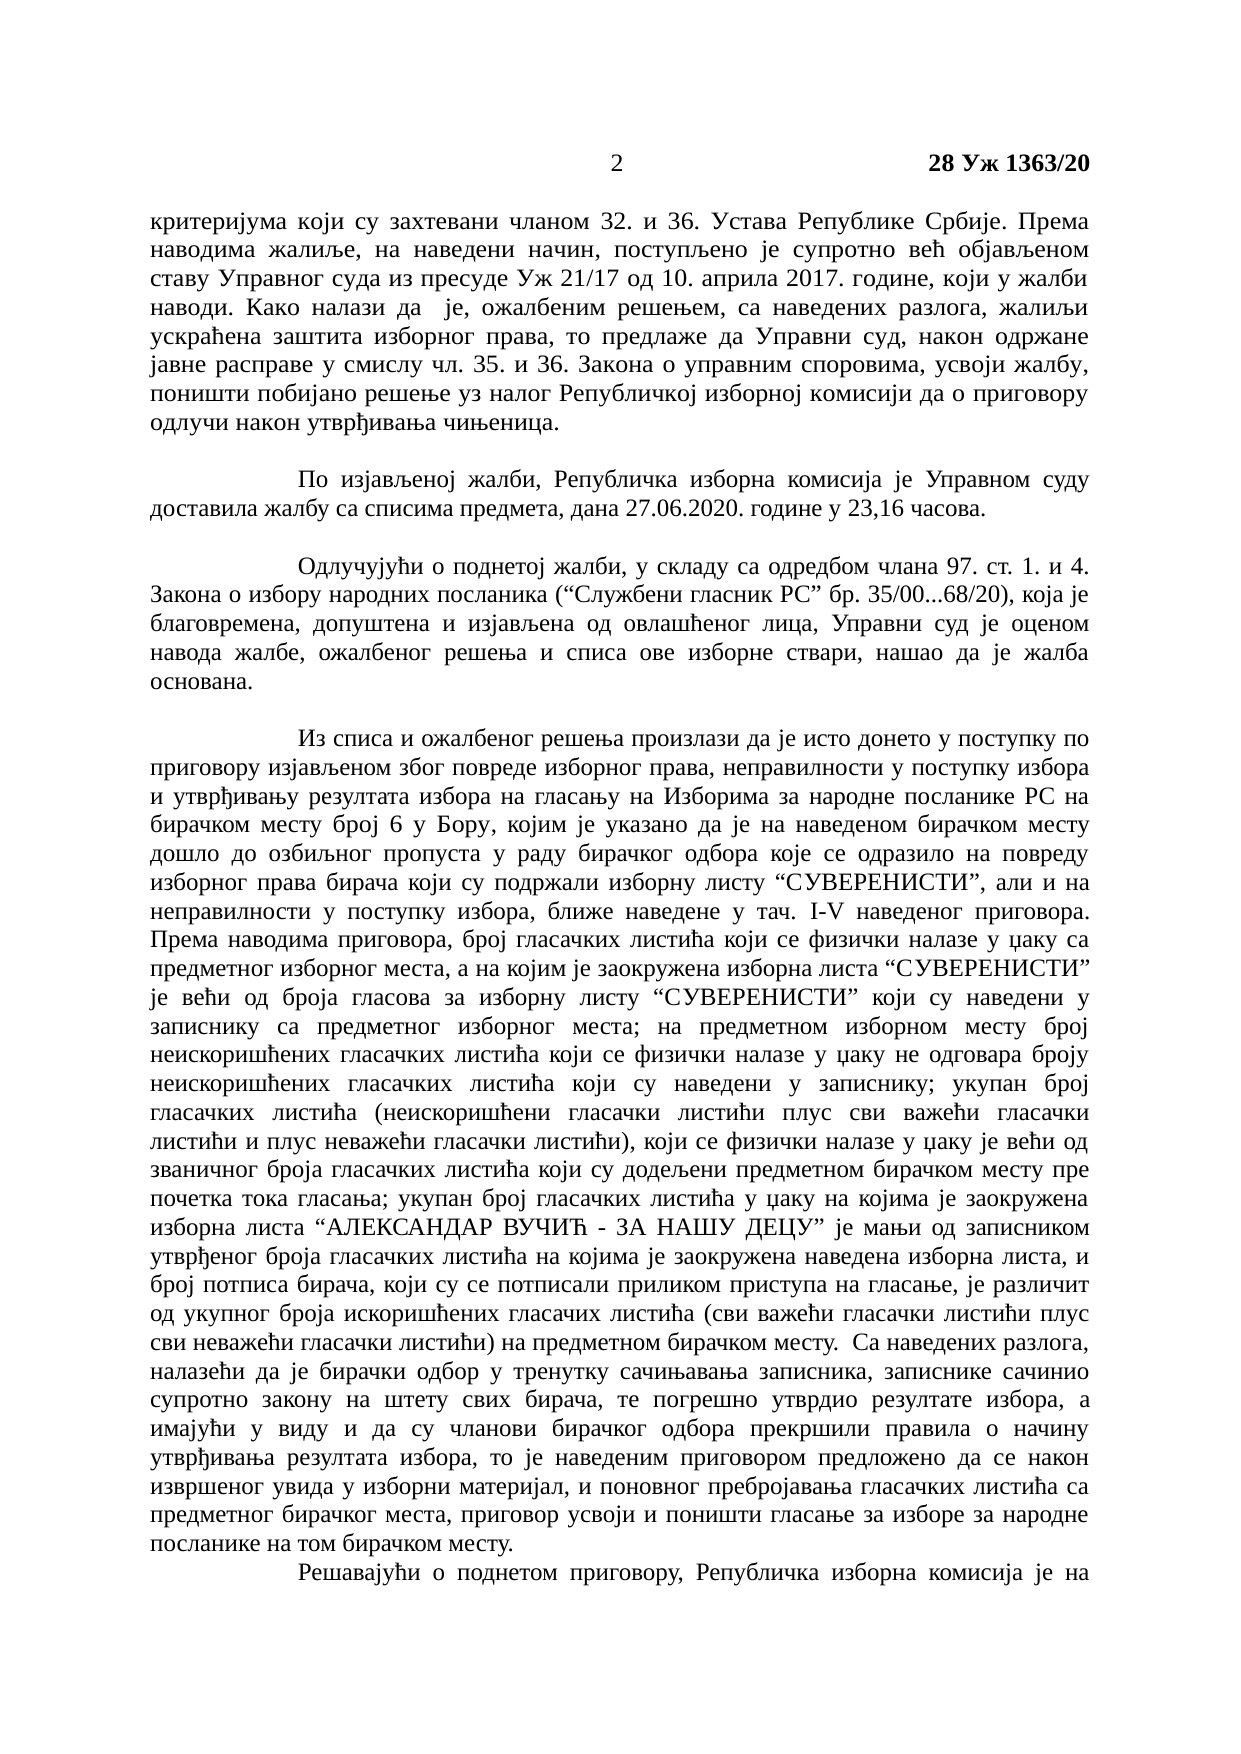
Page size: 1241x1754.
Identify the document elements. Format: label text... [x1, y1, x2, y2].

text Из списа и ожалбеног решења произлази да је исто донето у поступку по приговору изјављеном због повреде изборног права, неправилности у поступку избора и утврђивању резултата избора на гласању на Изборима за народне посланике РС на бирачком месту број 6 у Бору, којим је указано да је на наведеном бирачком месту дошло до озбиљног пропуста у раду бирачког одбора које се одразило на повреду изборног права бирача који су подржали изборну листу “СУВЕРЕНИСТИ”, али и на неправилности у поступку избора, ближе наведене у тач. I-V наведеног приговора. Према наводима приговора, број гласачких листића који се физички налазе у џаку са предметног изборног места, а на којим је заокружена изборна листа “СУВЕРЕНИСТИ” је већи од броја гласова за изборну листу “СУВЕРЕНИСТИ” који су наведени у записнику са предметног изборног места; на предметном изборном месту број неискоришћених гласачких листића који се физички налазе у џаку не одговара броју неискоришћених гласачких листића који су наведени у записнику; укупан број гласачких листића (неискоришћени гласачки листићи плус сви важећи гласачки листићи и плус неважећи гласачки листићи), који се физички налазе у џаку је већи од званичног броја гласачких листића који су додељени предметном бирачком месту пре почетка тока гласања; укупан број гласачких листића у џаку на којима је заокружена изборна листа “АЛЕКСАНДАР ВУЧИЋ - ЗА НАШУ ДЕЦУ” је мањи од записником утврђеног броја гласачких листића на којима је заокружена наведена изборна листа, и број потписа бирача, који су се потписали приликом приступа на гласање, је различит од укупног броја искоришћених гласачих листића (сви важећи гласачки листићи плус сви неважећи гласачки листићи) на предметном бирачком месту. Са наведених разлога, налазећи да је бирачки одбор у тренутку сачињавања записника, записнике сачинио супротно закону на штету свих бирача, те погрешно утврдио резултате избора, а имајући у виду и да су чланови бирачког одбора прекршили правила о начину утврђивања резултата избора, то је наведеним приговором предложено да се након извршеног увида у изборни материјал, и поновног пребројавања гласачких листића са предметног бирачког места, приговор усвоји и поништи гласање за изборе за народне посланике на том бирачком месту. [150, 723, 1090, 1557]
text Решавајући о поднетом приговору, Републичка изборна комисија је на [150, 1557, 1090, 1586]
text По изјављеној жалби, Републичка изборна комисија је Управном суду доставила жалбу са списима предмета, дана 27.06.2020. године у 23,16 часова. [150, 464, 1090, 522]
text Одлучујући о поднетој жалби, у складу са одредбом члана 97. ст. 1. и 4. Закона о избору народних посланика (“Службени гласник РС” бр. 35/00...68/20), која је благовремена, допуштена и изјављена од овлашћеног лица, Управни суд је оценом навода жалбе, ожалбеног решења и списа ове изборне ствари, нашао да је жалба основана. [150, 551, 1090, 694]
text критеријума који су захтевани чланом 32. и 36. Устава Републике Србије. Према наводима жалиље, на наведени начин, поступљено је супротно већ објављеном ставу Управног суда из пресуде Уж 21/17 од 10. априла 2017. године, који у жалби наводи. Како налази да је, ожалбеним решењем, са наведених разлога, жалиљи ускраћена заштита изборног права, то предлаже да Управни суд, након одржане јавне расправе у смислу чл. 35. и 36. Закона о управним споровима, усвоји жалбу, поништи побијано решење уз налог Републичкој изборној комисији да о приговору одлучи након утврђивања чињеница. [150, 206, 1090, 436]
